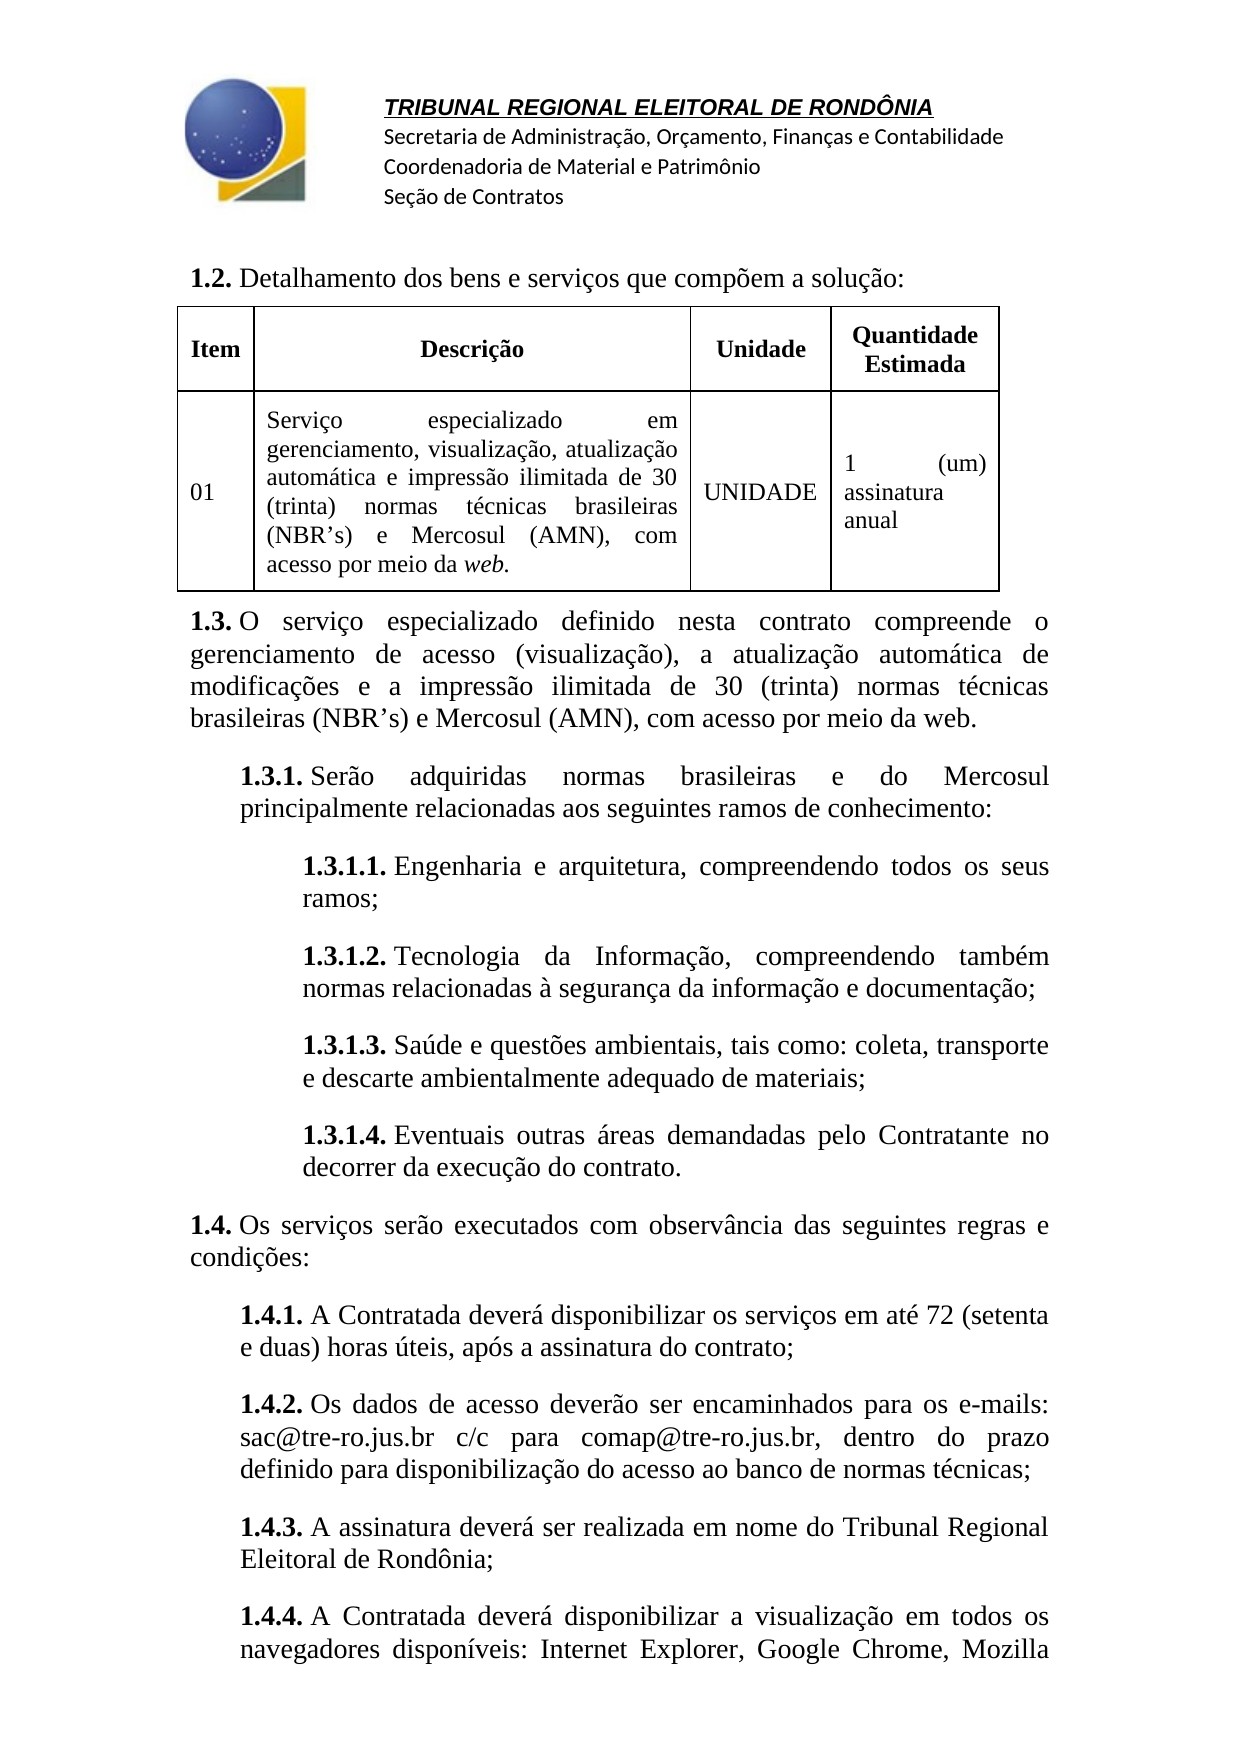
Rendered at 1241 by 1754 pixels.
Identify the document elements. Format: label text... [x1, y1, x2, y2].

table_header Unidade [691, 307, 830, 390]
text 1.2. Detalhamento dos bens e serviços que compõem a solução: [190, 261, 1051, 293]
text 1.3.1.3. Saúde e questões ambientais, tais como: coleta, transporte e descarte ambientalmente adequado de materiais; [302, 1028, 1051, 1093]
text 1.4.2. Os dados de acesso deverão ser encaminhados para os e-mails: sac@tre-ro.jus.br c/c para comap@tre-ro.jus.br, dentro do prazo definido para disponibilização do acesso ao banco de normas técnicas; [240, 1387, 1051, 1485]
text 1.3.1.4. Eventuais outras áreas demandadas pelo Contratante no decorrer da execução do contrato. [302, 1118, 1051, 1183]
text 1.4.3. A assinatura deverá ser realizada em nome do Tribunal Regional Eleitoral de Rondônia; [240, 1510, 1051, 1574]
table_header Quantidade Estimada [832, 307, 998, 390]
text 1.4.1. A Contratada deverá disponibilizar os serviços em até 72 (setenta e duas) horas úteis, após a assinatura do contrato; [240, 1298, 1051, 1362]
table_cell 01 [178, 392, 253, 590]
table_cell Serviço especializado em gerenciamento, visualização, atualização automática e impressão ilimitada de 30 (trinta) normas técnicas brasileiras (NBR’s) e Mercosul (AMN), com acesso por meio da web. [255, 392, 690, 590]
text 1.3.1.1. Engenharia e arquitetura, compreendendo todos os seus ramos; [302, 849, 1051, 913]
table_header Item [178, 307, 253, 390]
text 1.4. Os serviços serão executados com observância das seguintes regras e condições: [190, 1208, 1051, 1273]
table_cell UNIDADE [691, 392, 830, 590]
text 1.3. O serviço especializado definido nesta contrato compreende o gerenciamento de acesso (visualização), a atualização automática de modificações e a impressão ilimitada de 30 (trinta) normas técnicas brasileiras (NBR’s) e Mercosul (AMN), com acesso por meio da web. [190, 604, 1051, 734]
table_cell 1 (um) assinatura anual [832, 392, 998, 590]
text 1.3.1.2. Tecnologia da Informação, compreendendo também normas relacionadas à segurança da informação e documentação; [302, 938, 1051, 1003]
text 1.3.1. Serão adquiridas normas brasileiras e do Mercosul principalmente relacionadas aos seguintes ramos de conhecimento: [240, 759, 1051, 824]
text 1.4.4. A Contratada deverá disponibilizar a visualização em todos os navegadores disponíveis: Internet Explorer, Google Chrome, Mozilla [240, 1599, 1051, 1664]
table_header Descrição [255, 307, 690, 390]
